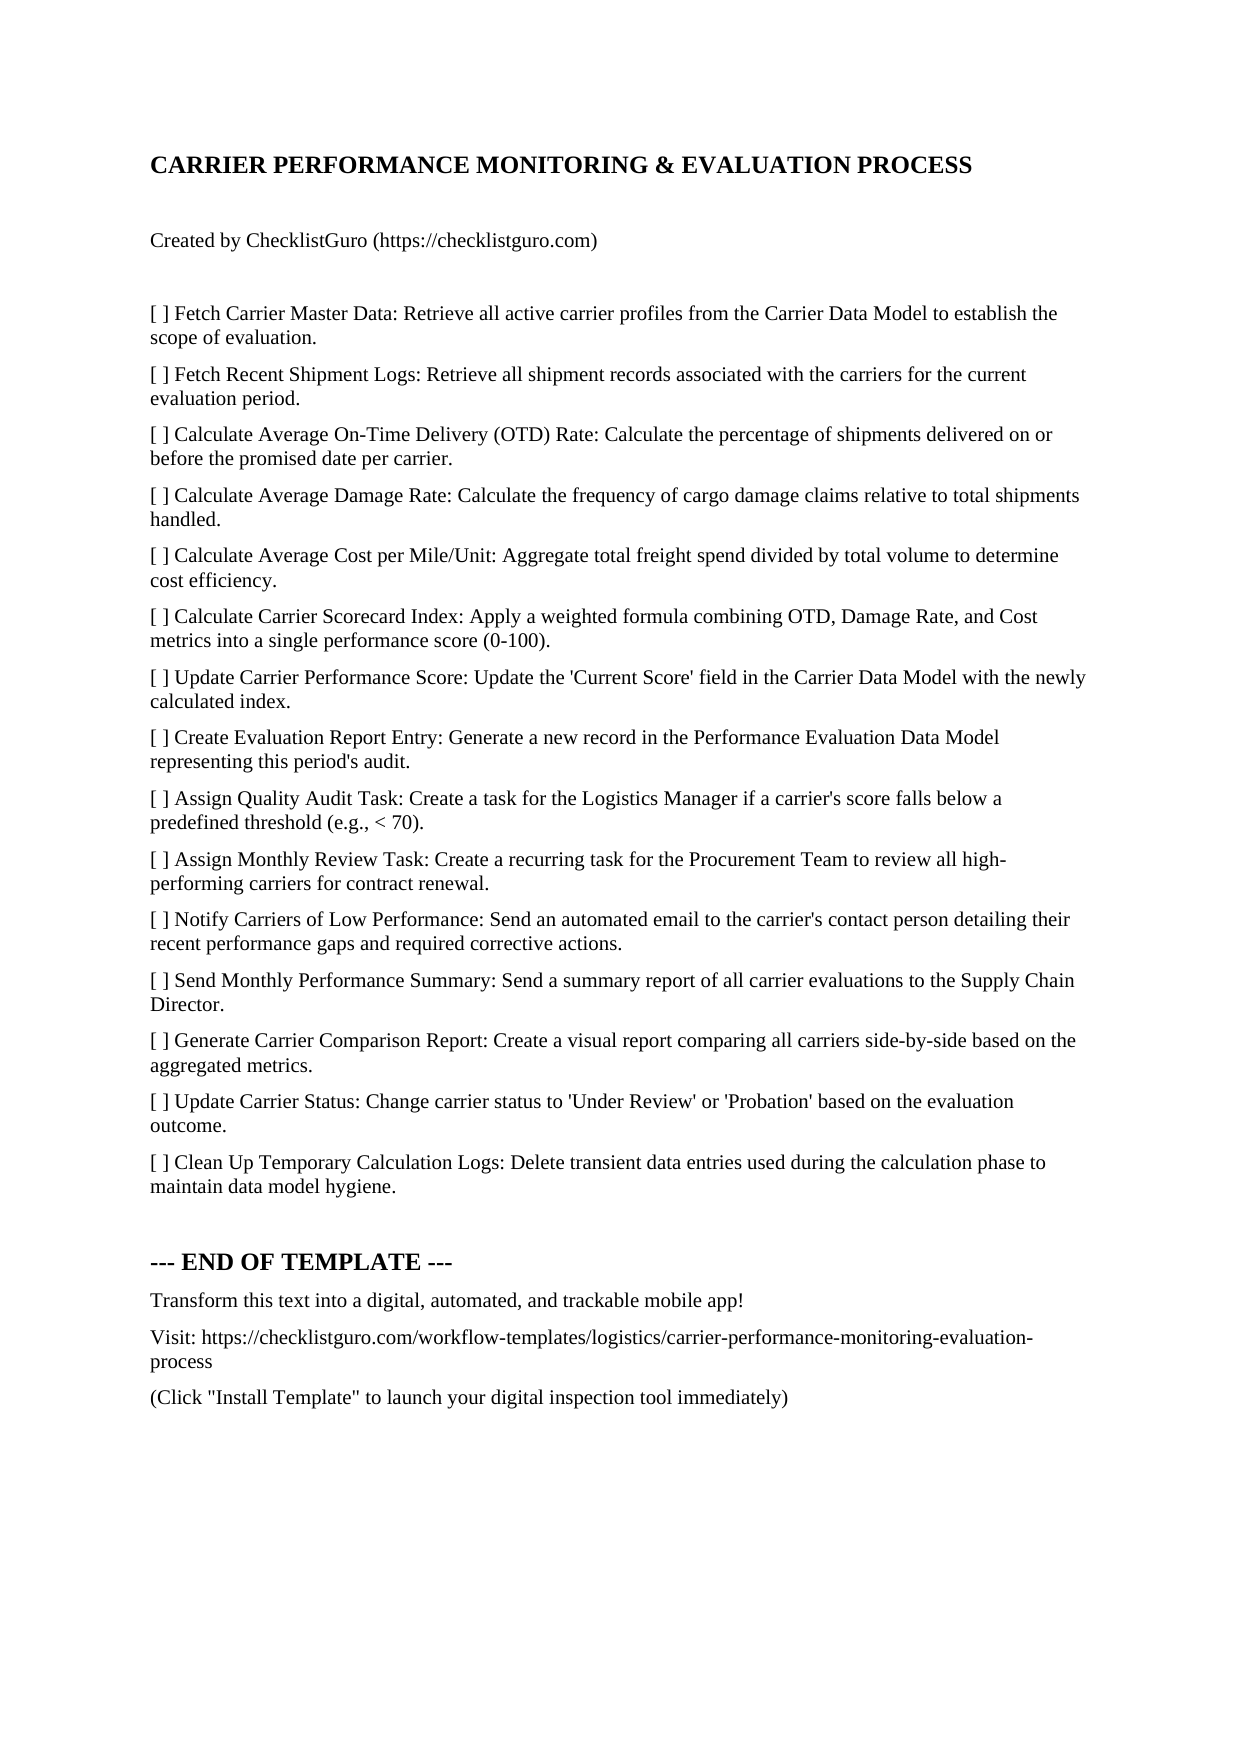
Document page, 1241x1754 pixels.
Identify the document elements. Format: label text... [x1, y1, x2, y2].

text [ ] Notify Carriers of Low Performance: Send an automated email to the carrier's contact person detailing their recent performance gaps and required corrective actions. [150, 907, 1090, 955]
text [ ] Generate Carrier Comparison Report: Create a visual report comparing all carriers side-by-side based on the aggregated metrics. [150, 1028, 1090, 1077]
text [ ] Fetch Carrier Master Data: Retrieve all active carrier profiles from the Carrier Data Model to establish the scope of evaluation. [150, 301, 1090, 349]
text Transform this text into a digital, automated, and trackable mobile app! [150, 1288, 1090, 1312]
text [ ] Calculate Carrier Scorecard Index: Apply a weighted formula combining OTD, Damage Rate, and Cost metrics into a single performance score (0-100). [150, 604, 1090, 652]
text [ ] Update Carrier Status: Change carrier status to 'Under Review' or 'Probation' based on the evaluation outcome. [150, 1089, 1090, 1137]
text [ ] Calculate Average Damage Rate: Calculate the frequency of cargo damage claims relative to total shipments handled. [150, 483, 1090, 531]
text [ ] Calculate Average On-Time Delivery (OTD) Rate: Calculate the percentage of shipments delivered on or before the promised date per carrier. [150, 422, 1090, 470]
text Created by ChecklistGuro (https://checklistguro.com) [150, 228, 1090, 252]
text CARRIER PERFORMANCE MONITORING & EVALUATION PROCESS [150, 150, 1090, 179]
text [ ] Assign Monthly Review Task: Create a recurring task for the Procurement Team to review all high-performing carriers for contract renewal. [150, 847, 1090, 895]
text --- END OF TEMPLATE --- [150, 1247, 1090, 1276]
text Visit: https://checklistguro.com/workflow-templates/logistics/carrier-performance-monitoring-evaluation-process [150, 1325, 1090, 1373]
text [ ] Calculate Average Cost per Mile/Unit: Aggregate total freight spend divided by total volume to determine cost efficiency. [150, 543, 1090, 592]
text [ ] Create Evaluation Report Entry: Generate a new record in the Performance Evaluation Data Model representing this period's audit. [150, 725, 1090, 773]
text [ ] Assign Quality Audit Task: Create a task for the Logistics Manager if a carrier's score falls below a predefined threshold (e.g., < 70). [150, 786, 1090, 834]
text [ ] Fetch Recent Shipment Logs: Retrieve all shipment records associated with the carriers for the current evaluation period. [150, 362, 1090, 410]
text [ ] Send Monthly Performance Summary: Send a summary report of all carrier evaluations to the Supply Chain Director. [150, 968, 1090, 1016]
text [ ] Update Carrier Performance Score: Update the 'Current Score' field in the Carrier Data Model with the newly calculated index. [150, 665, 1090, 713]
text [ ] Clean Up Temporary Calculation Logs: Delete transient data entries used during the calculation phase to maintain data model hygiene. [150, 1150, 1090, 1198]
text (Click "Install Template" to launch your digital inspection tool immediately) [150, 1385, 1090, 1409]
